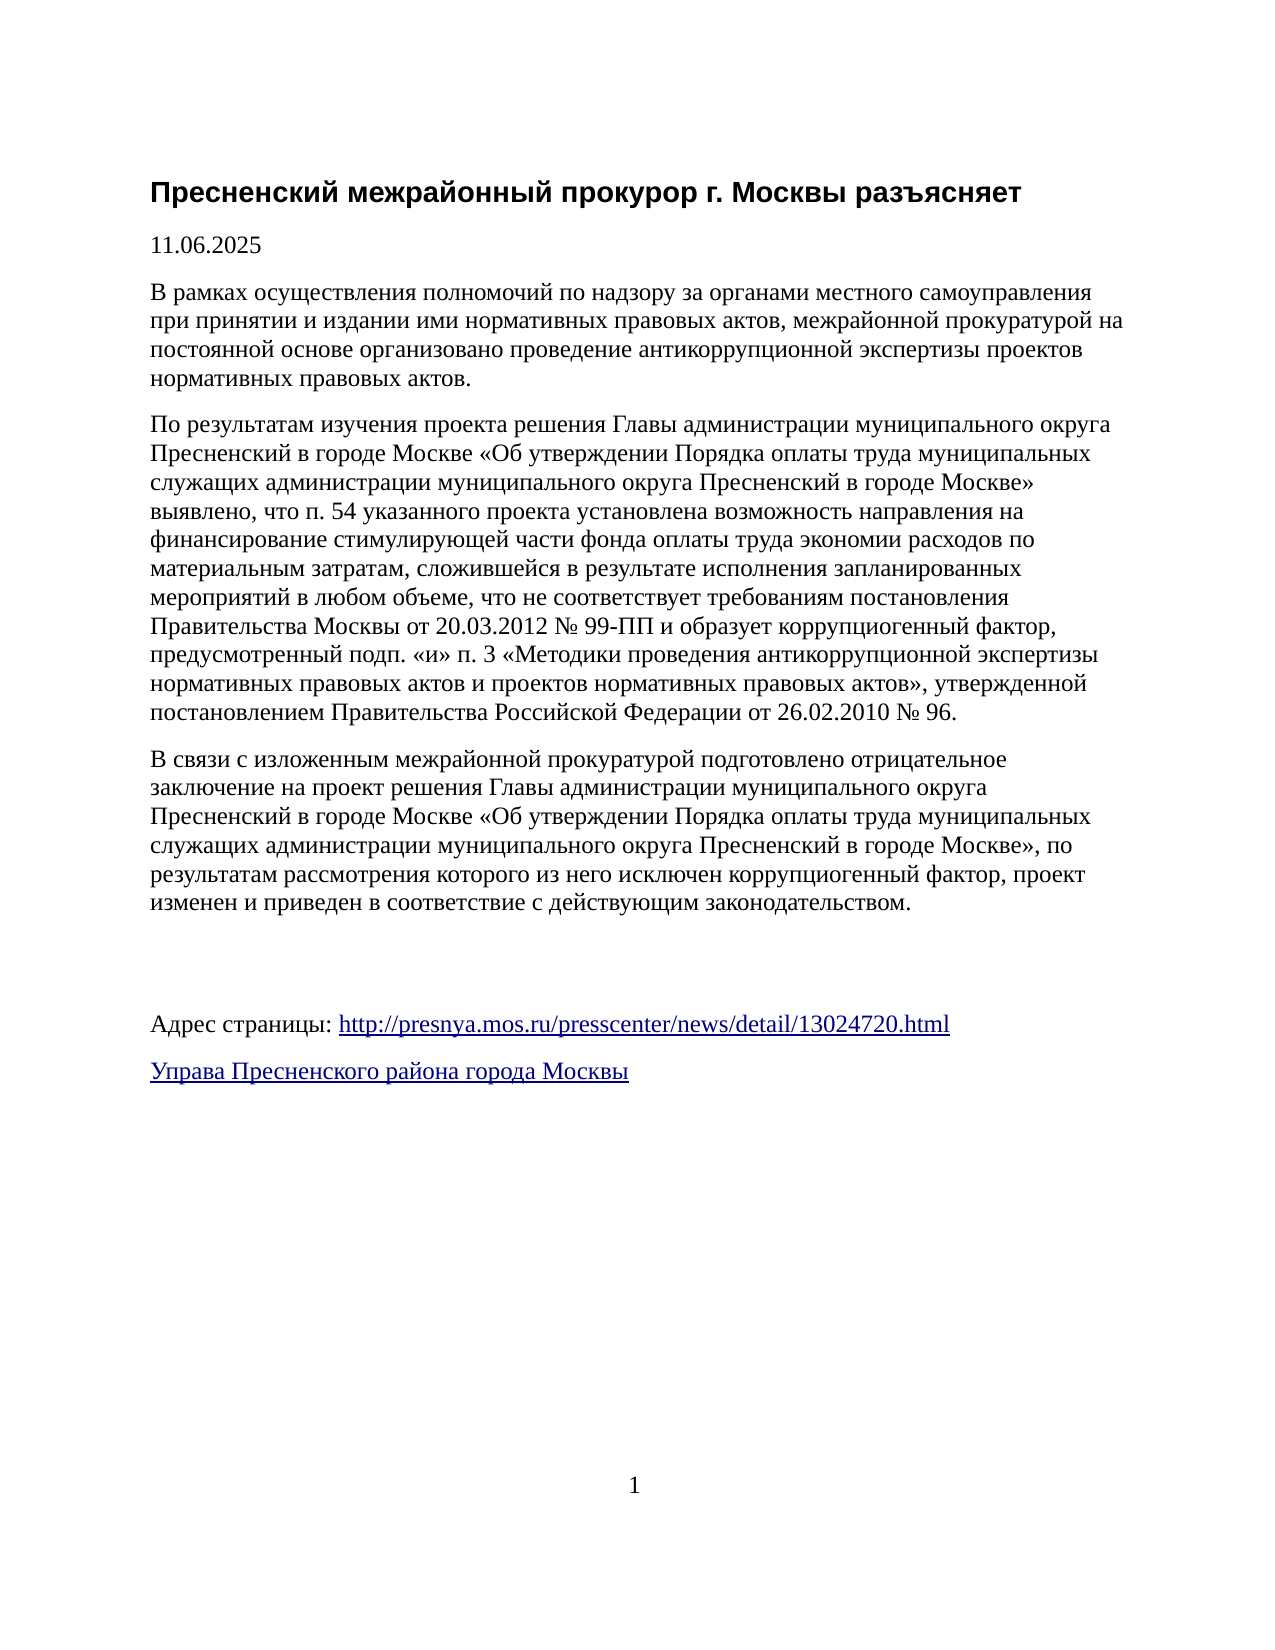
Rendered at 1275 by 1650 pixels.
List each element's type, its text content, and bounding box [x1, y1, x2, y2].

text В связи с изложенным межрайонной прокуратурой подготовлено отрицательное заключение на проект решения Главы администрации муниципального округа Пресненский в городе Москве «Об утверждении Порядка оплаты труда муниципальных служащих администрации муниципального округа Пресненский в городе Москве», по результатам рассмотрения которого из него исключен коррупциогенный фактор, проект изменен и приведен в соответствие с действующим законодательством. [150, 744, 1125, 916]
text В рамках осуществления полномочий по надзору за органами местного самоуправления при принятии и издании ими нормативных правовых актов, межрайонной прокуратурой на постоянной основе организовано проведение антикоррупционной экспертизы проектов нормативных правовых актов. [150, 277, 1125, 392]
subtitle Пресненский межрайонный прокурор г. Москвы разъясняет [150, 175, 1125, 208]
text Адрес страницы: http://presnya.mos.ru/presscenter/news/detail/13024720.html [150, 1009, 1125, 1038]
text 11.06.2025 [150, 230, 1125, 259]
text Управа Пресненского района города Москвы [150, 1056, 1125, 1085]
text По результатам изучения проекта решения Главы администрации муниципального округа Пресненский в городе Москве «Об утверждении Порядка оплаты труда муниципальных служащих администрации муниципального округа Пресненский в городе Москве» выявлено, что п. 54 указанного проекта установлена возможность направления на финансирование стимулирующей части фонда оплаты труда экономии расходов по материальным затратам, сложившейся в результате исполнения запланированных мероприятий в любом объеме, что не соответствует требованиям постановления Правительства Москвы от 20.03.2012 № 99-ПП и образует коррупциогенный фактор, предусмотренный подп. «и» п. 3 «Методики проведения антикоррупционной экспертизы нормативных правовых актов и проектов нормативных правовых актов», утвержденной постановлением Правительства Российской Федерации от 26.02.2010 № 96. [150, 409, 1125, 726]
